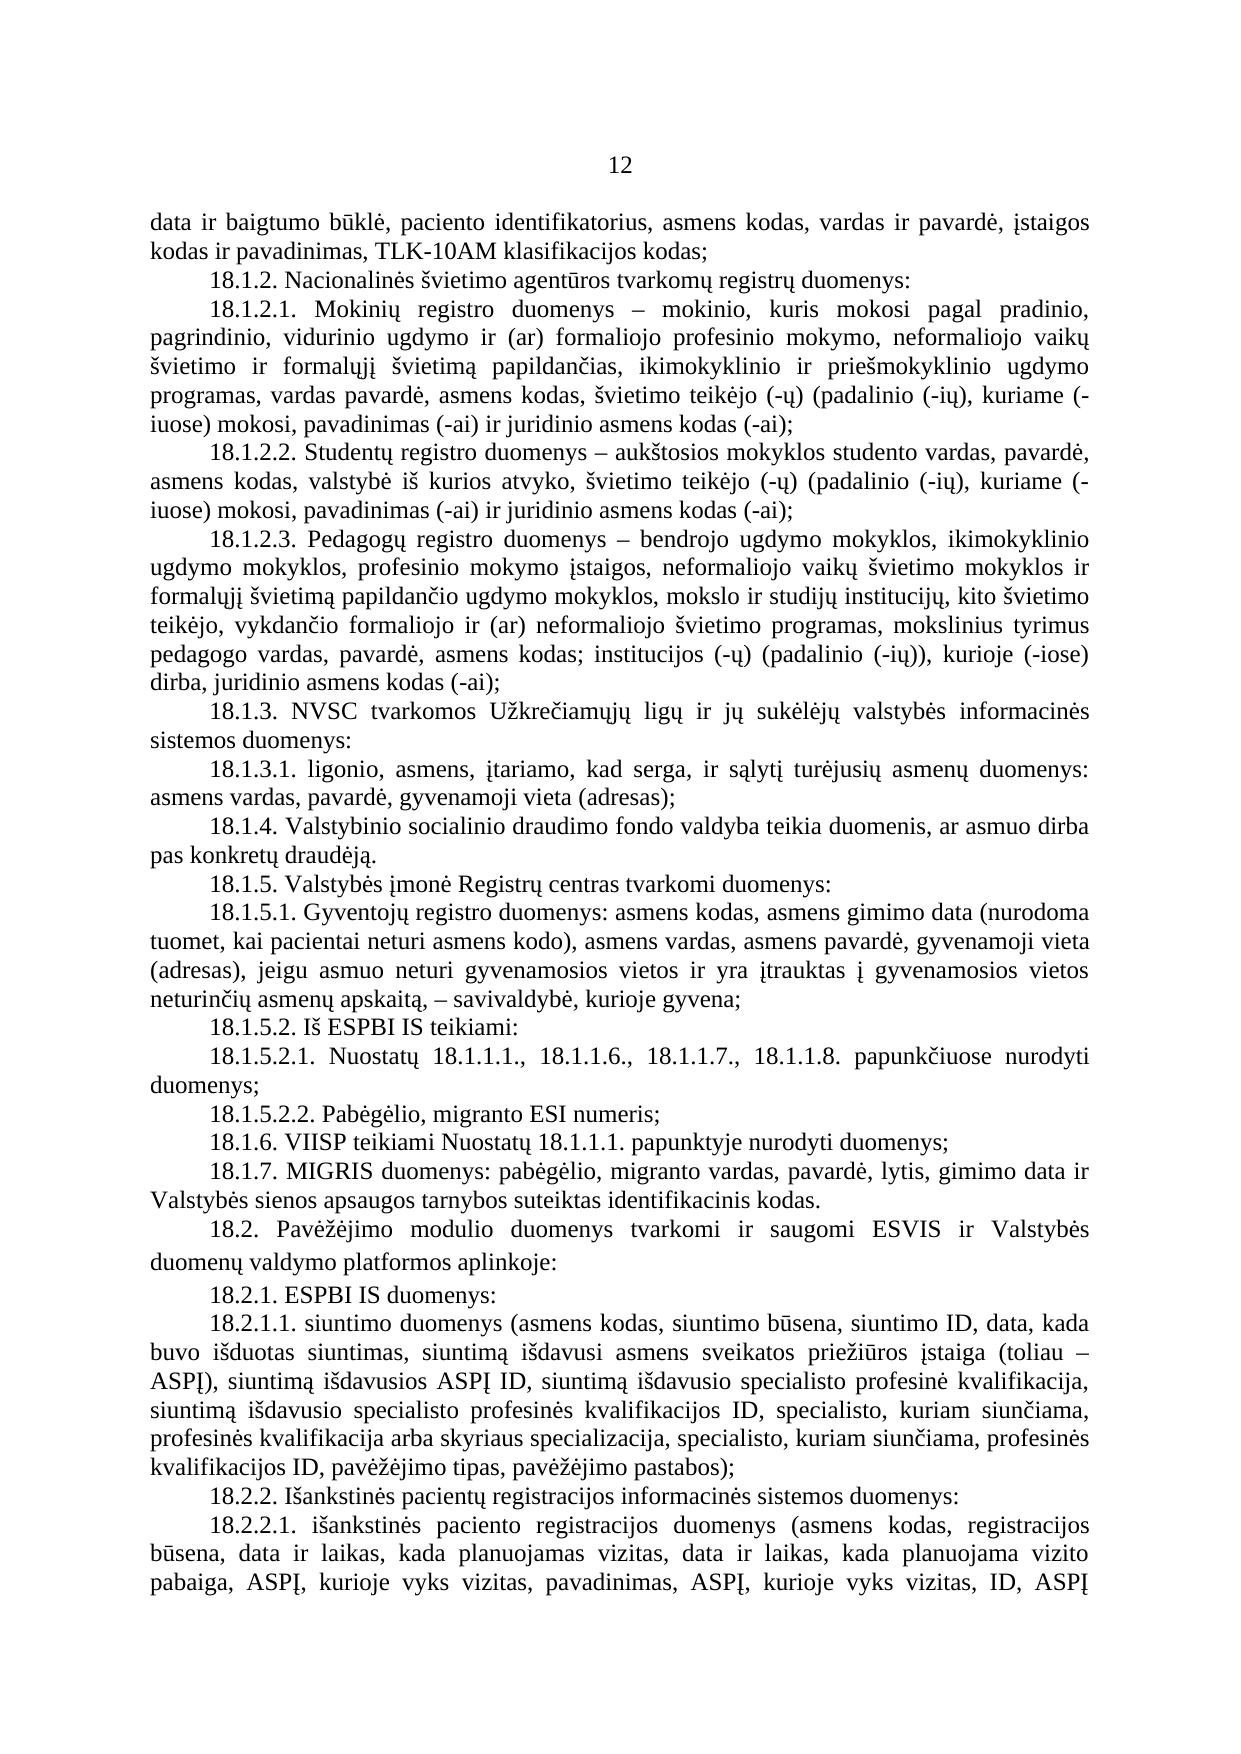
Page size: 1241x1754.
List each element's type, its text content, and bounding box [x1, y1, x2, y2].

text 18.1.2. Nacionalinės švietimo agentūros tvarkomų registrų duomenys: [150, 265, 1090, 294]
text 18.2. Pavėžėjimo modulio duomenys tvarkomi ir saugomi ESVIS ir Valstybės duomenų valdymo platformos aplinkoje: [150, 1214, 1090, 1276]
text 18.1.2.2. Studentų registro duomenys – aukštosios mokyklos studento vardas, pavardė, asmens kodas, valstybė iš kurios atvyko, švietimo teikėjo (-ų) (padalinio (-ių), kuriame (-iuose) mokosi, pavadinimas (-ai) ir juridinio asmens kodas (-ai); [150, 437, 1090, 524]
text 18.1.3. NVSC tvarkomos Užkrečiamųjų ligų ir jų sukėlėjų valstybės informacinės sistemos duomenys: [150, 696, 1090, 754]
text 18.2.2.1. išankstinės paciento registracijos duomenys (asmens kodas, registracijos būsena, data ir laikas, kada planuojamas vizitas, data ir laikas, kada planuojama vizito pabaiga, ASPĮ, kurioje vyks vizitas, pavadinimas, ASPĮ, kurioje vyks vizitas, ID, ASPĮ [150, 1510, 1090, 1596]
text 18.1.5.2.2. Pabėgėlio, migranto ESI numeris; [150, 1099, 1090, 1127]
text 18.2.1. ESPBI IS duomenys: [150, 1280, 1090, 1308]
text 18.1.6. VIISP teikiami Nuostatų 18.1.1.1. papunktyje nurodyti duomenys; [150, 1127, 1090, 1156]
text 18.1.3.1. ligonio, asmens, įtariamo, kad serga, ir sąlytį turėjusių asmenų duomenys: asmens vardas, pavardė, gyvenamoji vieta (adresas); [150, 754, 1090, 811]
text 18.1.5.2.1. Nuostatų 18.1.1.1., 18.1.1.6., 18.1.1.7., 18.1.1.8. papunkčiuose nurodyti duomenys; [150, 1041, 1090, 1099]
text 18.1.5.1. Gyventojų registro duomenys: asmens kodas, asmens gimimo data (nurodoma tuomet, kai pacientai neturi asmens kodo), asmens vardas, asmens pavardė, gyvenamoji vieta (adresas), jeigu asmuo neturi gyvenamosios vietos ir yra įtrauktas į gyvenamosios vietos neturinčių asmenų apskaitą, – savivaldybė, kurioje gyvena; [150, 897, 1090, 1012]
text 18.1.2.3. Pedagogų registro duomenys – bendrojo ugdymo mokyklos, ikimokyklinio ugdymo mokyklos, profesinio mokymo įstaigos, neformaliojo vaikų švietimo mokyklos ir formalųjį švietimą papildančio ugdymo mokyklos, mokslo ir studijų institucijų, kito švietimo teikėjo, vykdančio formaliojo ir (ar) neformaliojo švietimo programas, mokslinius tyrimus pedagogo vardas, pavardė, asmens kodas; institucijos (-ų) (padalinio (-ių)), kurioje (-iose) dirba, juridinio asmens kodas (-ai); [150, 524, 1090, 696]
text 18.1.5. Valstybės įmonė Registrų centras tvarkomi duomenys: [150, 869, 1090, 897]
text 18.1.2.1. Mokinių registro duomenys – mokinio, kuris mokosi pagal pradinio, pagrindinio, vidurinio ugdymo ir (ar) formaliojo profesinio mokymo, neformaliojo vaikų švietimo ir formalųjį švietimą papildančias, ikimokyklinio ir priešmokyklinio ugdymo programas, vardas pavardė, asmens kodas, švietimo teikėjo (-ų) (padalinio (-ių), kuriame (-iuose) mokosi, pavadinimas (-ai) ir juridinio asmens kodas (-ai); [150, 294, 1090, 437]
text 18.1.7. MIGRIS duomenys: pabėgėlio, migranto vardas, pavardė, lytis, gimimo data ir Valstybės sienos apsaugos tarnybos suteiktas identifikacinis kodas. [150, 1156, 1090, 1214]
text 18.2.1.1. siuntimo duomenys (asmens kodas, siuntimo būsena, siuntimo ID, data, kada buvo išduotas siuntimas, siuntimą išdavusi asmens sveikatos priežiūros įstaiga (toliau – ASPĮ), siuntimą išdavusios ASPĮ ID, siuntimą išdavusio specialisto profesinė kvalifikacija, siuntimą išdavusio specialisto profesinės kvalifikacijos ID, specialisto, kuriam siunčiama, profesinės kvalifikacija arba skyriaus specializacija, specialisto, kuriam siunčiama, profesinės kvalifikacijos ID, pavėžėjimo tipas, pavėžėjimo pastabos); [150, 1308, 1090, 1481]
text 18.2.2. Išankstinės pacientų registracijos informacinės sistemos duomenys: [150, 1481, 1090, 1510]
text data ir baigtumo būklė, paciento identifikatorius, asmens kodas, vardas ir pavardė, įstaigos kodas ir pavadinimas, TLK-10AM klasifikacijos kodas; [150, 207, 1090, 265]
text 18.1.4. Valstybinio socialinio draudimo fondo valdyba teikia duomenis, ar asmuo dirba pas konkretų draudėją. [150, 811, 1090, 869]
text 18.1.5.2. Iš ESPBI IS teikiami: [150, 1012, 1090, 1041]
